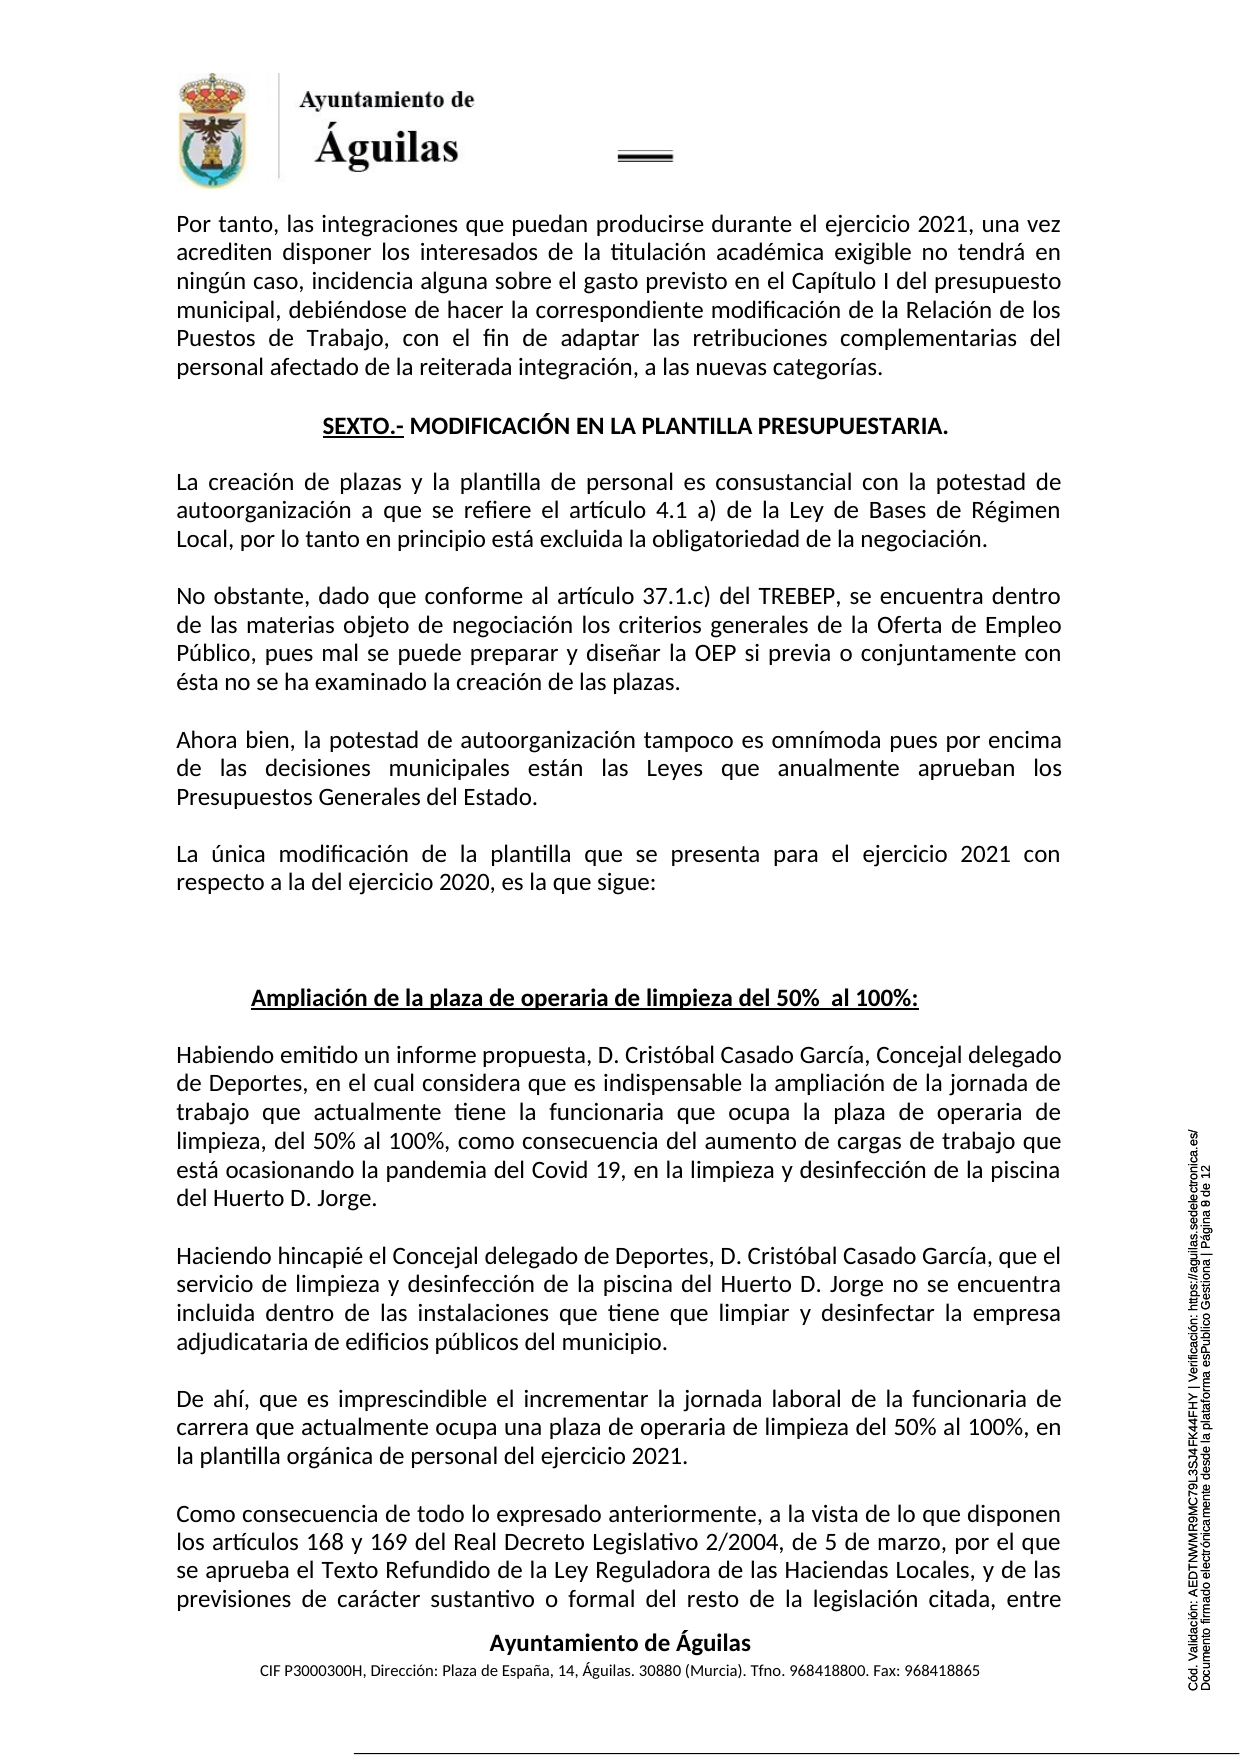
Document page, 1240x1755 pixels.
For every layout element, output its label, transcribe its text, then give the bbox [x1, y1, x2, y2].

text SEXTO.- MODIFICACIÓN EN LA PLANTILLA PRESUPUESTARIA. [209, 410, 1063, 441]
text La creación de plazas y la plantilla de personal es consustancial con la potestad de autoorganización a que se refiere el artículo 4.1 a) de la Ley de Bases de Régimen Local, por lo tanto en principio está excluida la obligatoriedad de la negociación. [176, 467, 1063, 553]
text Haciendo hincapié el Concejal delegado de Deportes, D. Cristóbal Casado García, que el servicio de limpieza y desinfección de la piscina del Huerto D. Jorge no se encuentra incluida dentro de las instalaciones que tiene que limpiar y desinfectar la empresa adjudicataria de edificios públicos del municipio. [176, 1241, 1063, 1356]
text De ahí, que es imprescindible el incrementar la jornada laboral de la funcionaria de carrera que actualmente ocupa una plaza de operaria de limpieza del 50% al 100%, en la plantilla orgánica de personal del ejercicio 2021. [176, 1384, 1063, 1471]
text Habiendo emitido un informe propuesta, D. Cristóbal Casado García, Concejal delegado de Deportes, en el cual considera que es indispensable la ampliación de la jornada de trabajo que actualmente tiene la funcionaria que ocupa la plaza de operaria de limpieza, del 50% al 100%, como consecuencia del aumento de cargas de trabajo que está ocasionando la pandemia del Covid 19, en la limpieza y desinfección de la piscina del Huerto D. Jorge. [176, 1041, 1063, 1213]
text Ahora bien, la potestad de autoorganización tampoco es omnímoda pues por encima de las decisiones municipales están las Leyes que anualmente aprueban los Presupuestos Generales del Estado. [176, 725, 1063, 811]
text La única modificación de la plantilla que se presenta para el ejercicio 2021 con respecto a la del ejercicio 2020, es la que sigue: [176, 839, 1063, 897]
text No obstante, dado que conforme al artículo 37.1.c) del TREBEP, se encuentra dentro de las materias objeto de negociación los criterios generales de la Oferta de Empleo Público, pues mal se puede preparar y diseñar la OEP si previa o conjuntamente con ésta no se ha examinado la creación de las plazas. [176, 582, 1063, 697]
text Ampliación de la plaza de operaria de limpieza del 50% al 100%: [251, 983, 1063, 1012]
text Como consecuencia de todo lo expresado anteriormente, a la vista de lo que disponen los artículos 168 y 169 del Real Decreto Legislativo 2/2004, de 5 de marzo, por el que se aprueba el Texto Refundido de la Ley Reguladora de las Haciendas Locales, y de las previsiones de carácter sustantivo o formal del resto de la legislación citada, entre [176, 1499, 1063, 1614]
text Por tanto, las integraciones que puedan producirse durante el ejercicio 2021, una vez acrediten disponer los interesados de la titulación académica exigible no tendrá en ningún caso, incidencia alguna sobre el gasto previsto en el Capítulo I del presupuesto municipal, debiéndose de hacer la correspondiente modificación de la Relación de los Puestos de Trabajo, con el fin de adaptar las retribuciones complementarias del personal afectado de la reiterada integración, a las nuevas categorías. [176, 209, 1063, 382]
